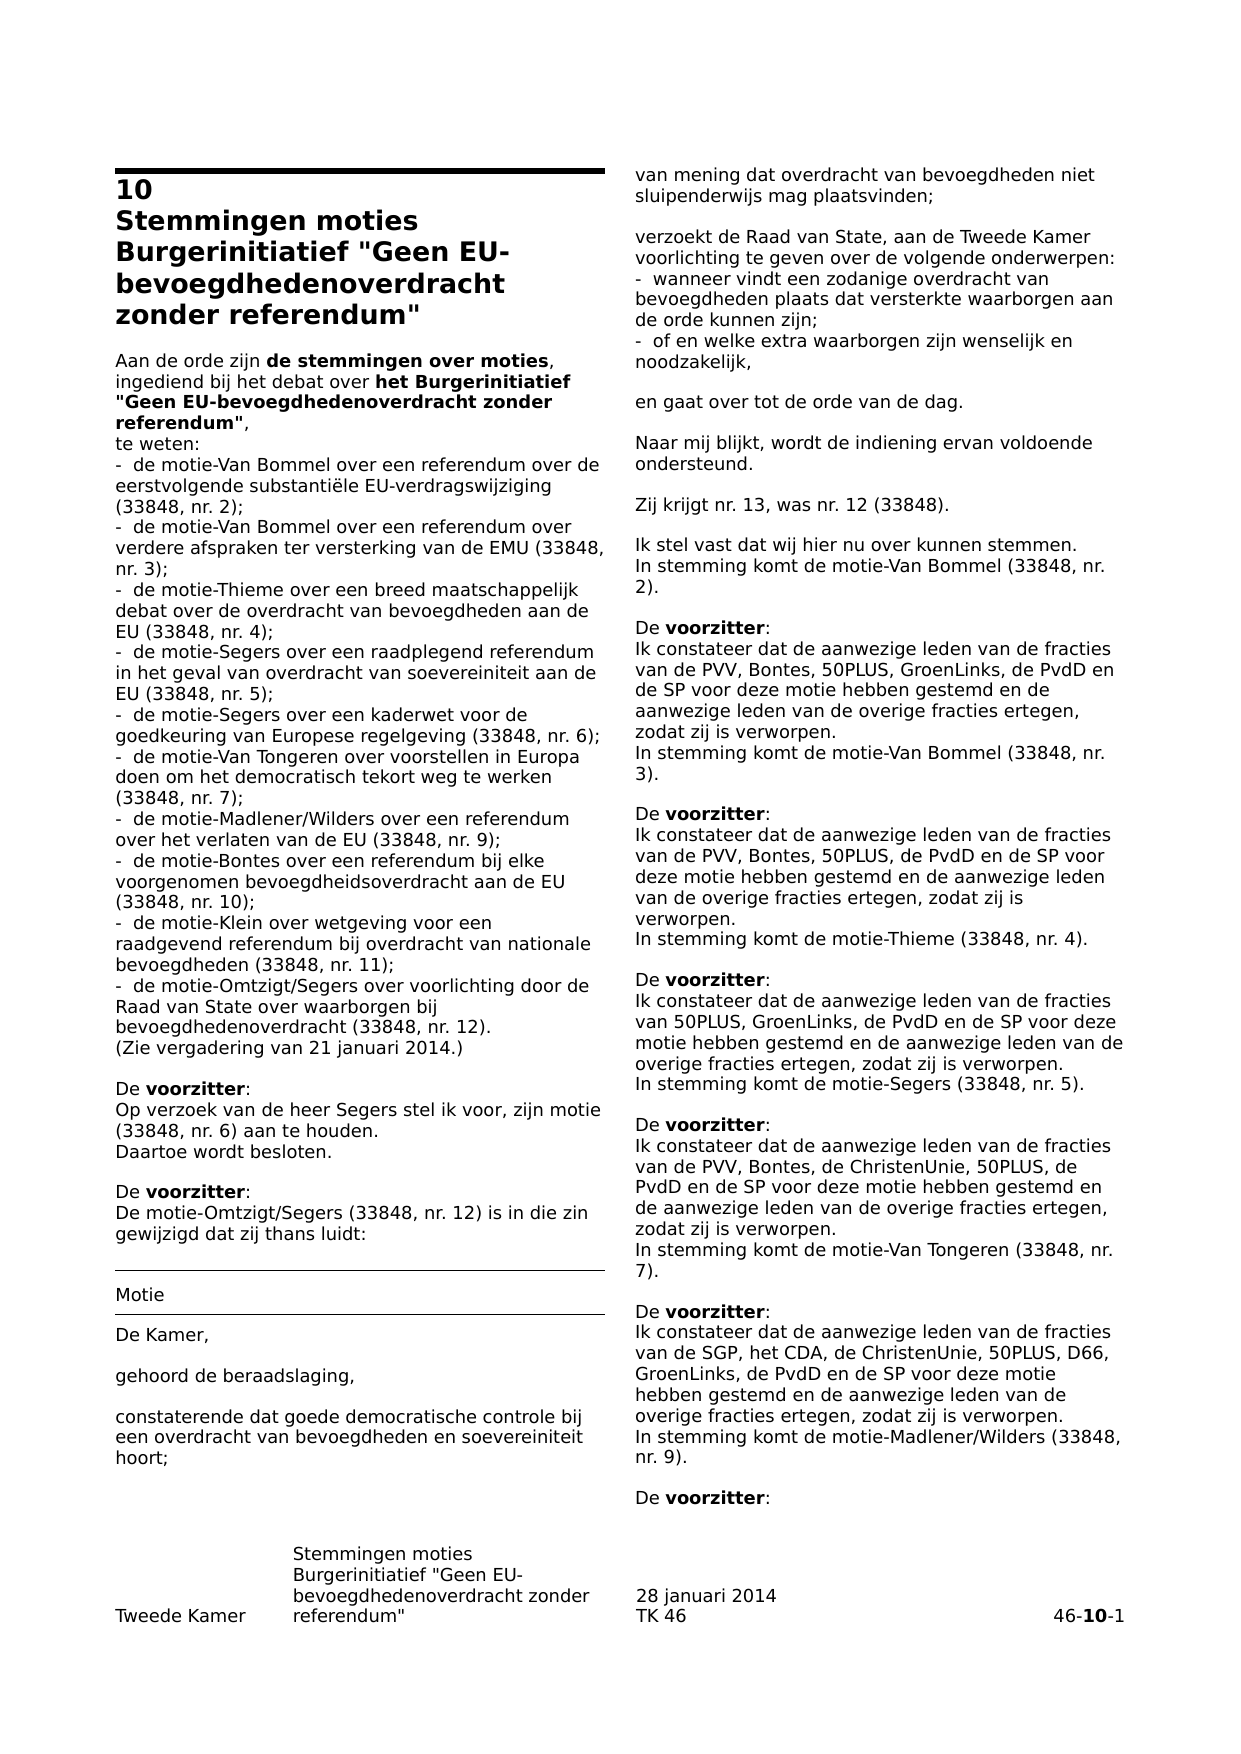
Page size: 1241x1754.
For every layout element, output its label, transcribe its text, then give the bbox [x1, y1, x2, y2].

text In stemming komt de motie-Segers (33848, nr. 5). [635, 1074, 1125, 1095]
list de motie-Van Tongeren over voorstellen in Europa doen om het democratisch tekort weg te werken (33848, nr. 7); [115, 746, 605, 809]
text gehoord de beraadslaging, [115, 1366, 605, 1387]
text verzoekt de Raad van State, aan de Tweede Kamer voorlichting te geven over de volgende onderwerpen: [635, 227, 1125, 268]
text te weten: [115, 434, 605, 455]
list of en welke extra waarborgen zijn wenselijk en noodzakelijk, [635, 331, 1125, 372]
text De voorzitter: [635, 1301, 1125, 1322]
list de motie-Madlener/Wilders over een referendum over het verlaten van de EU (33848, nr. 9); [115, 809, 605, 851]
list de motie-Bontes over een referendum bij elke voorgenomen bevoegdheidsoverdracht aan de EU (33848, nr. 10); [115, 851, 605, 913]
text (Zie vergadering van 21 januari 2014.) [115, 1038, 605, 1059]
text Op verzoek van de heer Segers stel ik voor, zijn motie (33848, nr. 6) aan te houden. [115, 1100, 605, 1141]
text Ik constateer dat de aanwezige leden van de fracties van de PVV, Bontes, de ChristenUnie, 50PLUS, de PvdD en de SP voor deze motie hebben gestemd en de aanwezige leden van de overige fracties ertegen, zodat zij is verworpen. [635, 1136, 1125, 1240]
list wanneer vindt een zodanige overdracht van bevoegdheden plaats dat versterkte waarborgen aan de orde kunnen zijn; [635, 268, 1125, 331]
text De voorzitter: [635, 1488, 1125, 1509]
text De voorzitter: [635, 1115, 1125, 1136]
text van mening dat overdracht van bevoegdheden niet sluipenderwijs mag plaatsvinden; [635, 165, 1125, 207]
text De voorzitter: [635, 804, 1125, 825]
text Ik constateer dat de aanwezige leden van de fracties van de PVV, Bontes, 50PLUS, GroenLinks, de PvdD en de SP voor deze motie hebben gestemd en de aanwezige leden van de overige fracties ertegen, zodat zij is verworpen. [635, 638, 1125, 743]
text In stemming komt de motie-Madlener/Wilders (33848, nr. 9). [635, 1426, 1125, 1468]
text In stemming komt de motie-Van Bommel (33848, nr. 3). [635, 743, 1125, 784]
text De voorzitter: [635, 618, 1125, 638]
text In stemming komt de motie-Thieme (33848, nr. 4). [635, 929, 1125, 950]
text Naar mij blijkt, wordt de indiening ervan voldoende ondersteund. [635, 433, 1125, 474]
text Ik constateer dat de aanwezige leden van de fracties van de SGP, het CDA, de ChristenUnie, 50PLUS, D66, GroenLinks, de PvdD en de SP voor deze motie hebben gestemd en de aanwezige leden van de overige fracties ertegen, zodat zij is verworpen. [635, 1322, 1125, 1426]
text Ik constateer dat de aanwezige leden van de fracties van 50PLUS, GroenLinks, de PvdD en de SP voor deze motie hebben gestemd en de aanwezige leden van de overige fracties ertegen, zodat zij is verworpen. [635, 991, 1125, 1074]
text Ik constateer dat de aanwezige leden van de fracties van de PVV, Bontes, 50PLUS, de PvdD en de SP voor deze motie hebben gestemd en de aanwezige leden van de overige fracties ertegen, zodat zij is verworpen. [635, 825, 1125, 929]
list de motie-Thieme over een breed maatschappelijk debat over de overdracht van bevoegdheden aan de EU (33848, nr. 4); [115, 580, 605, 642]
text Zij krijgt nr. 13, was nr. 12 (33848). [635, 494, 1125, 515]
list de motie-Klein over wetgeving voor een raadgevend referendum bij overdracht van nationale bevoegdheden (33848, nr. 11); [115, 913, 605, 976]
list de motie-Van Bommel over een referendum over de eerstvolgende substantiële EU-verdragswijziging (33848, nr. 2); [115, 455, 605, 517]
list de motie-Segers over een kaderwet voor de goedkeuring van Europese regelgeving (33848, nr. 6); [115, 705, 605, 746]
list de motie-Omtzigt/Segers over voorlichting door de Raad van State over waarborgen bij bevoegdhedenoverdracht (33848, nr. 12). [115, 976, 605, 1038]
text Daartoe wordt besloten. [115, 1141, 605, 1162]
list de motie-Van Bommel over een referendum over verdere afspraken ter versterking van de EMU (33848, nr. 3); [115, 517, 605, 580]
text De voorzitter: [115, 1182, 605, 1203]
text De motie-Omtzigt/Segers (33848, nr. 12) is in die zin gewijzigd dat zij thans luidt: [115, 1203, 605, 1244]
text De Kamer, [115, 1325, 605, 1346]
text en gaat over tot de orde van de dag. [635, 392, 1125, 413]
text Ik stel vast dat wij hier nu over kunnen stemmen. [635, 535, 1125, 556]
text De voorzitter: [635, 970, 1125, 991]
text constaterende dat goede democratische controle bij een overdracht van bevoegdheden en soevereiniteit hoort; [115, 1407, 605, 1469]
text De voorzitter: [115, 1079, 605, 1100]
list de motie-Segers over een raadplegend referendum in het geval van overdracht van soevereiniteit aan de EU (33848, nr. 5); [115, 642, 605, 705]
title 10 Stemmingen moties Burgerinitiatief "Geen EU-bevoegdhedenoverdracht zonder referendum" [115, 174, 605, 331]
text In stemming komt de motie-Van Bommel (33848, nr. 2). [635, 556, 1125, 598]
text Motie [115, 1284, 605, 1305]
text In stemming komt de motie-Van Tongeren (33848, nr. 7). [635, 1240, 1125, 1281]
text Aan de orde zijn de stemmingen over moties, ingediend bij het debat over het Burgerinitiatief "Geen EU-bevoegdhedenoverdracht zonder referendum", [115, 351, 605, 434]
